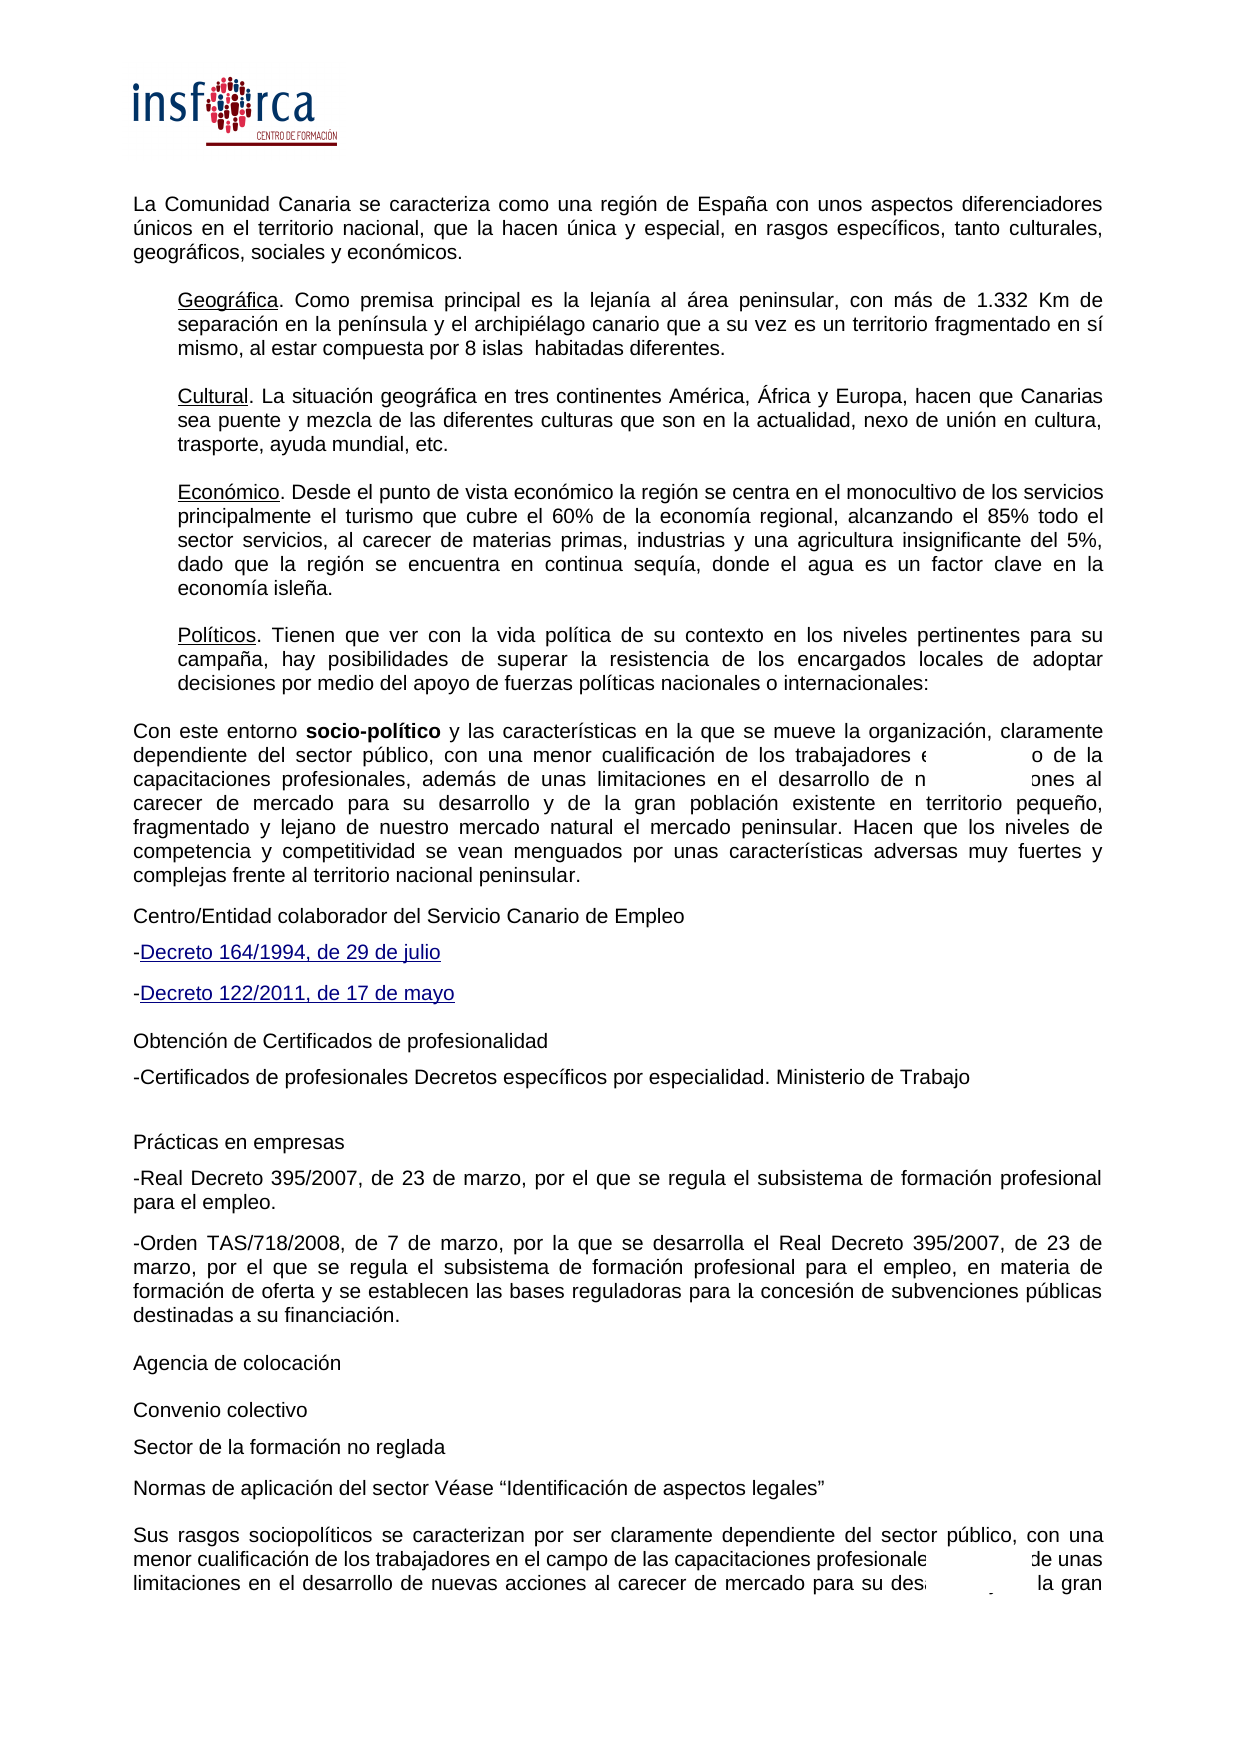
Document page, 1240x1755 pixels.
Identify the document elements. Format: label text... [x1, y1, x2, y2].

text Con este entorno socio-político y las características en la que se mueve la organización, claramente dependiente del sector público, con una menor cualificación de los trabajadores en el campo de la capacitaciones profesionales, además de unas limitaciones en el desarrollo de nuevas acciones al carecer de mercado para su desarrollo y de la gran población existente en territorio pequeño, fragmentado y lejano de nuestro mercado natural el mercado peninsular. Hacen que los niveles de competencia y competitividad se vean menguados por unas características adversas muy fuertes y complejas frente al territorio nacional peninsular. [133, 719, 1104, 887]
text Normas de aplicación del sector Véase “Identificación de aspectos legales” [133, 1475, 1104, 1499]
text Centro/Entidad colaborador del Servicio Canario de Empleo [133, 903, 1104, 927]
text Sus rasgos sociopolíticos se caracterizan por ser claramente dependiente del sector público, con una menor cualificación de los trabajadores en el campo de las capacitaciones profesionales, además de unas limitaciones en el desarrollo de nuevas acciones al carecer de mercado para su desarrollo y de la gran [133, 1523, 1104, 1595]
text Políticos. Tienen que ver con la vida política de su contexto en los niveles pertinentes para su campaña, hay posibilidades de superar la resistencia de los encargados locales de adoptar decisiones por medio del apoyo de fuerzas políticas nacionales o internacionales: [177, 623, 1104, 695]
text -Real Decreto 395/2007, de 23 de marzo, por el que se regula el subsistema de formación profesional para el empleo. [133, 1166, 1104, 1214]
text Sector de la formación no reglada [133, 1435, 1104, 1459]
text -Orden TAS/718/2008, de 7 de marzo, por la que se desarrolla el Real Decreto 395/2007, de 23 de marzo, por el que se regula el subsistema de formación profesional para el empleo, en materia de formación de oferta y se establecen las bases reguladoras para la concesión de subvenciones públicas destinadas a su financiación. [133, 1231, 1104, 1326]
text Convenio colectivo [133, 1398, 1104, 1422]
text Agencia de colocación [133, 1350, 1104, 1374]
text Obtención de Certificados de profesionalidad [133, 1028, 1104, 1052]
text -Decreto 122/2011, de 17 de mayo [133, 981, 1104, 1004]
text Económico. Desde el punto de vista económico la región se centra en el monocultivo de los servicios principalmente el turismo que cubre el 60% de la economía regional, alcanzando el 85% todo el sector servicios, al carecer de materias primas, industrias y una agricultura insignificante del 5%, dado que la región se encuentra en continua sequía, donde el agua es un factor clave en la economía isleña. [177, 479, 1104, 599]
text Geográfica. Como premisa principal es la lejanía al área peninsular, con más de 1.332 Km de separación en la península y el archipiélago canario que a su vez es un territorio fragmentado en sí mismo, al estar compuesta por 8 islas habitadas diferentes. [177, 288, 1104, 360]
text -Certificados de profesionales Decretos específicos por especialidad. Ministerio de Trabajo [133, 1065, 1104, 1089]
text Prácticas en empresas [133, 1129, 1104, 1153]
text La Comunidad Canaria se caracteriza como una región de España con unos aspectos diferenciadores únicos en el territorio nacional, que la hacen única y especial, en rasgos específicos, tanto culturales, geográficos, sociales y económicos. [133, 192, 1104, 264]
text -Decreto 164/1994, de 29 de julio [133, 940, 1104, 964]
text Cultural. La situación geográfica en tres continentes América, África y Europa, hacen que Canarias sea puente y mezcla de las diferentes culturas que son en la actualidad, nexo de unión en cultura, trasporte, ayuda mundial, etc. [177, 384, 1104, 456]
